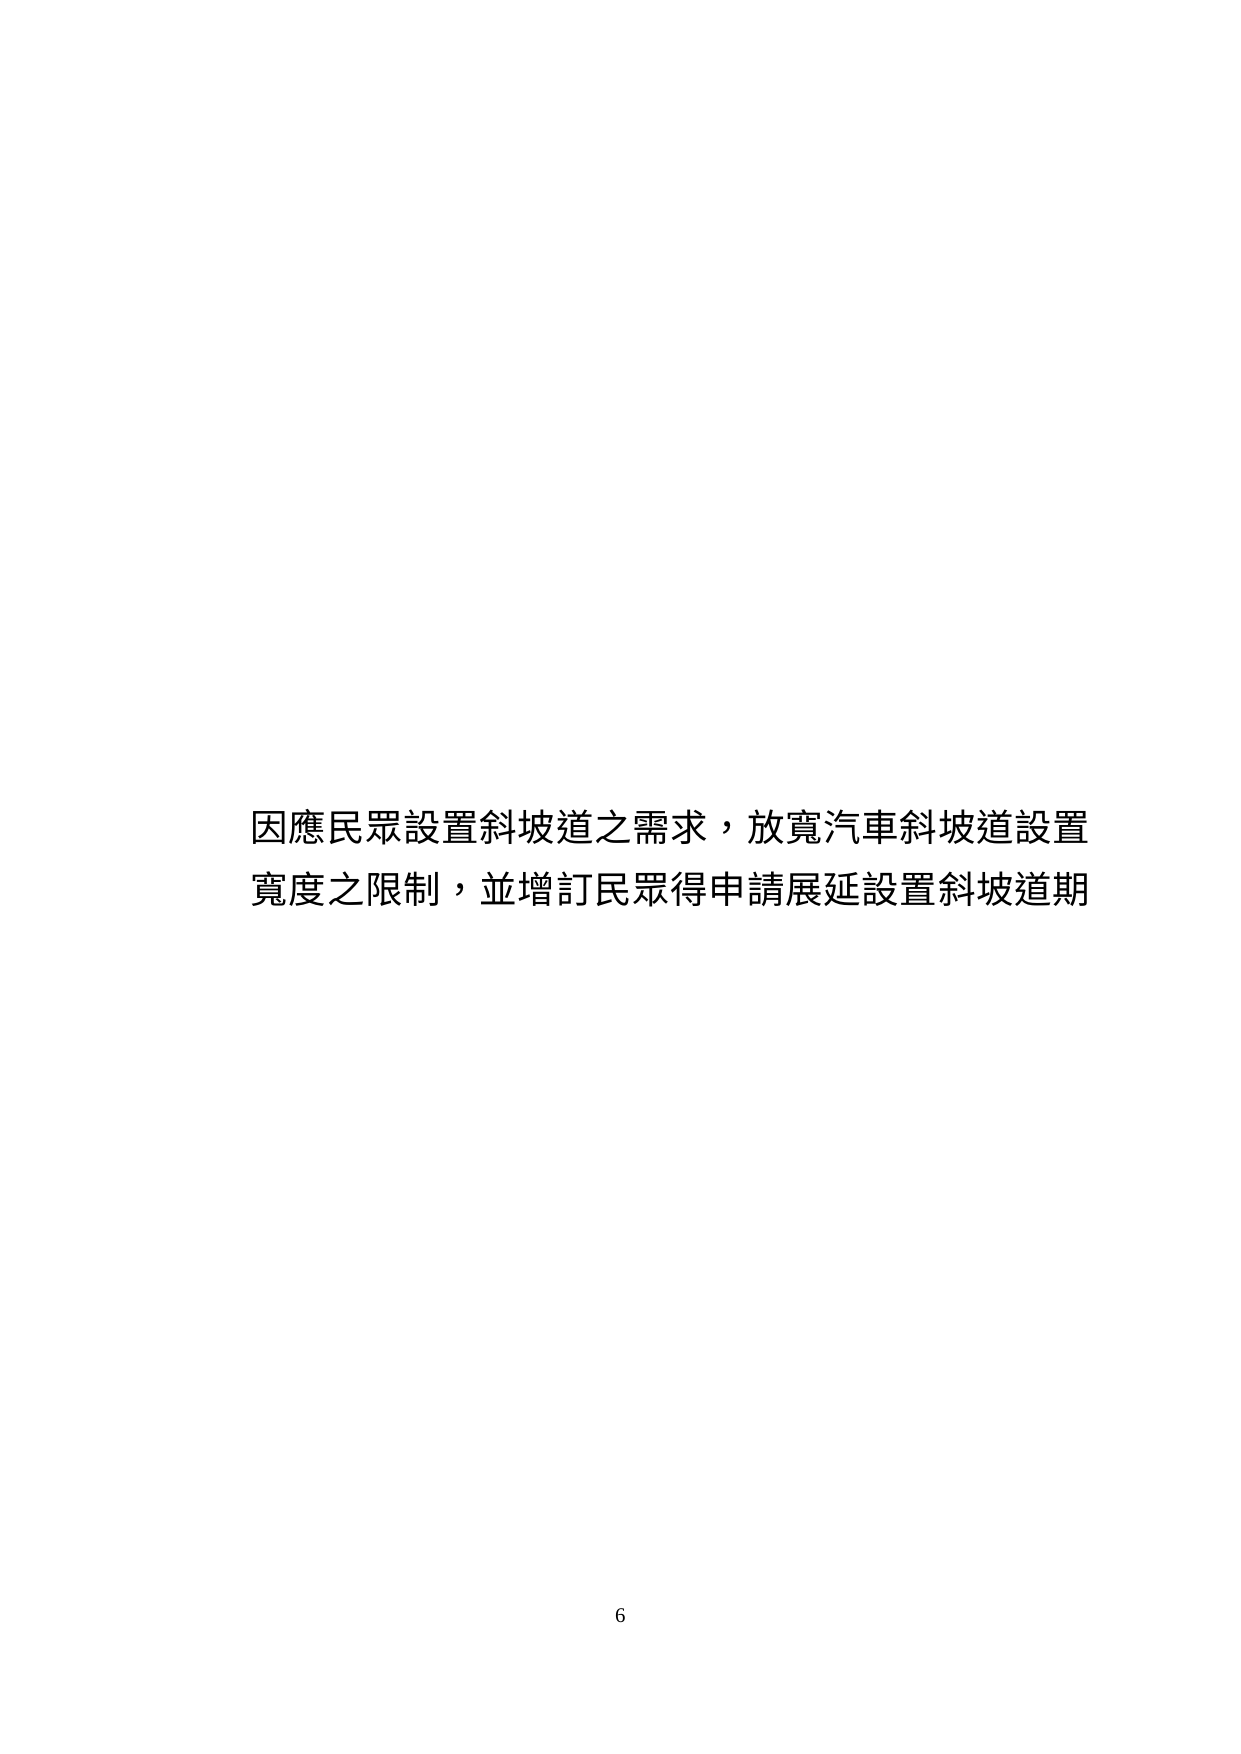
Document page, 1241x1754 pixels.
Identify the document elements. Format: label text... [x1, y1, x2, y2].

text 一、按本府為受理各機關(構)、學校、公司、行號或個人，申請於人行道設置斜坡道，前於九十二年十二月三十日訂定發布「臺北市人行道設置斜坡道申請辦法(以下簡稱本辦法)」，其後歷經三次修正，最近一次修正為一○八年三月二十日。本次修正係為因應民眾設置斜坡道之需求，放寬汽車斜坡道設置寬度之限制，並增訂民眾得申請展延設置斜坡道期限及其次數之相關規定；另為兼顧人行道施工之品質，增訂竣工查驗機制，並針對申請人無法於設置或展延期限內設置完成，或依本府工務局新建工程處(下稱新工處)竣工查驗通知改善期限內完成改善，明定其法律效果，以因應新工處實際管理之需求，爰修正本辦法第三條、第八條及第九條條文。 [177, 783, 1092, 908]
